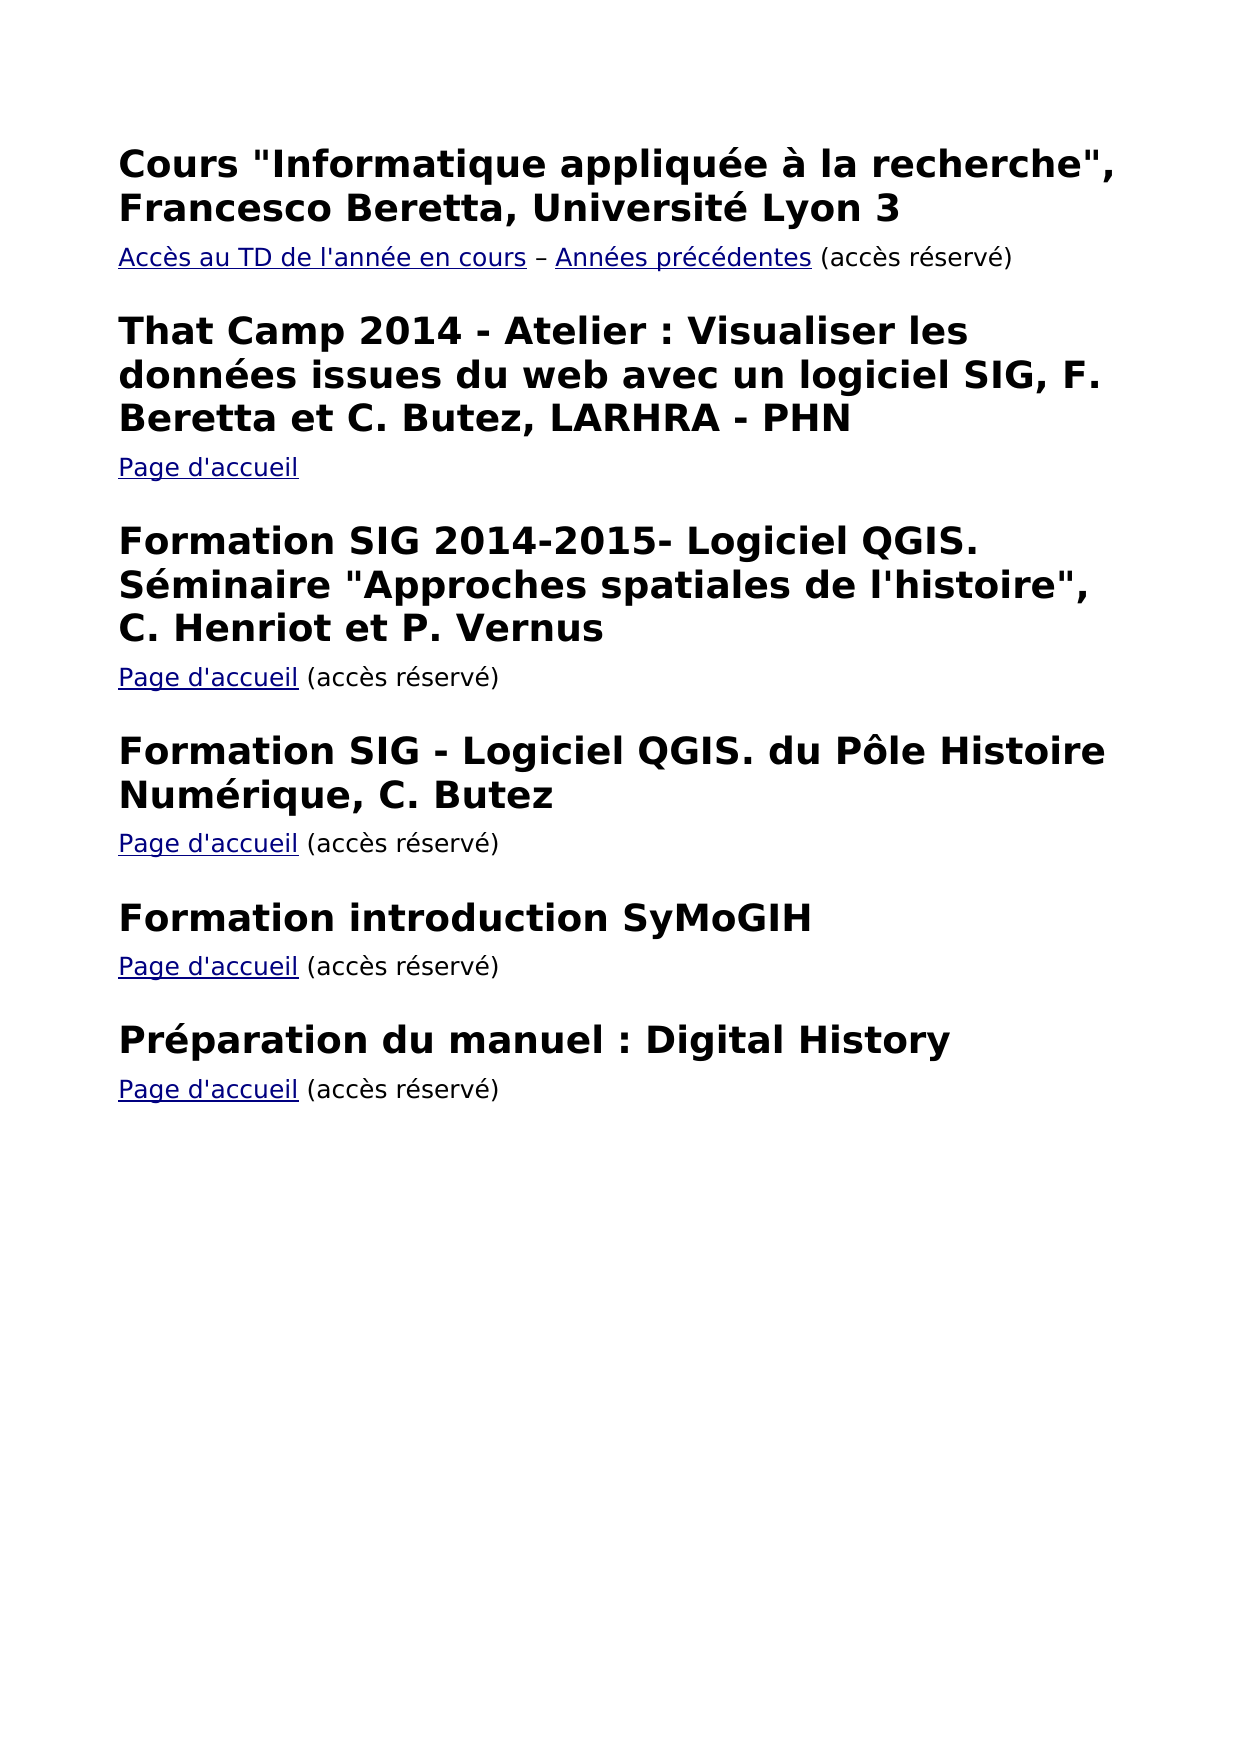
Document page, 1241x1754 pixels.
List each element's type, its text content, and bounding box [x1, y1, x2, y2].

text Page d'accueil (accès réservé) [118, 663, 1122, 692]
subtitle Formation SIG 2014-2015- Logiciel QGIS. Séminaire "Approches spatiales de l'histoire", C. Henriot et P. Vernus [118, 520, 1122, 651]
text Accès au TD de l'année en cours – Années précédentes (accès réservé) [118, 243, 1122, 272]
text Page d'accueil (accès réservé) [118, 829, 1122, 859]
text Page d'accueil [118, 453, 1122, 482]
subtitle That Camp 2014 - Atelier : Visualiser les données issues du web avec un logiciel SIG, F. Beretta et C. Butez, LARHRA - PHN [118, 309, 1122, 441]
text Page d'accueil (accès réservé) [118, 1075, 1122, 1104]
text Page d'accueil (accès réservé) [118, 952, 1122, 982]
subtitle Préparation du manuel : Digital History [118, 1019, 1122, 1063]
subtitle Cours "Informatique appliquée à la recherche", Francesco Beretta, Université Lyon 3 [118, 143, 1122, 230]
subtitle Formation introduction SyMoGIH [118, 896, 1122, 940]
subtitle Formation SIG - Logiciel QGIS. du Pôle Histoire Numérique, C. Butez [118, 730, 1122, 817]
